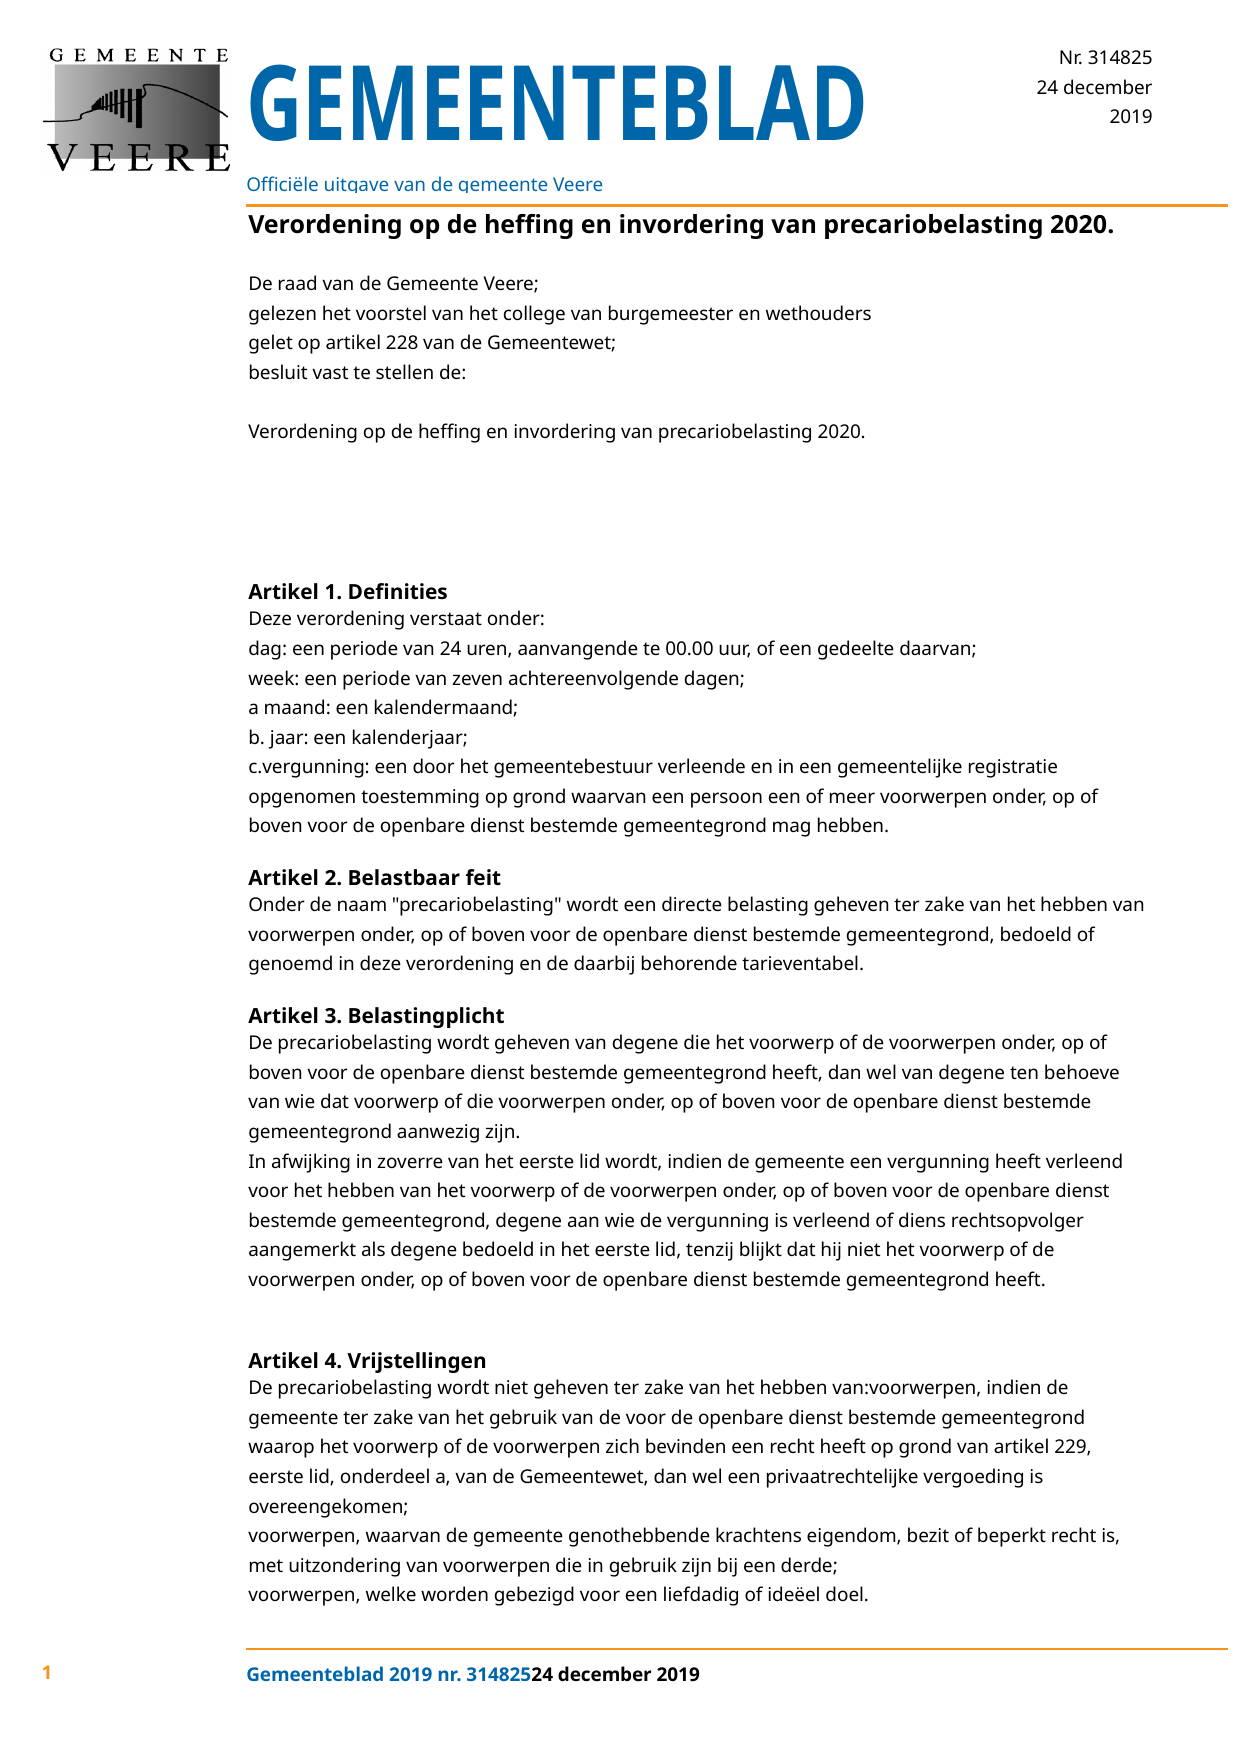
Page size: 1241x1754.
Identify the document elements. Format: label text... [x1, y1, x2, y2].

text c.vergunning: een door het gemeentebestuur verleende en in een gemeentelijke registratie opgenomen toestemming op grond waarvan een persoon een of meer voorwerpen onder, op of boven voor de openbare dienst bestemde gemeentegrond mag hebben. [248, 753, 1152, 838]
text gelet op artikel 228 van de Gemeentewet; [248, 329, 1152, 355]
text Artikel 1. Definities [248, 577, 1152, 606]
text Artikel 2. Belastbaar feit [248, 863, 1152, 891]
text voorwerpen, waarvan de gemeente genothebbende krachtens eigendom, bezit of beperkt recht is, met uitzondering van voorwerpen die in gebruik zijn bij een derde; [248, 1522, 1152, 1578]
text dag: een periode van 24 uren, aanvangende te 00.00 uur, of een gedeelte daarvan; [248, 635, 1152, 661]
text gelezen het voorstel van het college van burgemeester en wethouders [248, 300, 1152, 326]
text Onder de naam "precariobelasting" wordt een directe belasting geheven ter zake van het hebben van voorwerpen onder, op of boven voor de openbare dienst bestemde gemeentegrond, bedoeld of genoemd in deze verordening en de daarbij behorende tarieventabel. [248, 891, 1152, 976]
text De raad van de Gemeente Veere; [248, 270, 1152, 296]
text In afwijking in zoverre van het eerste lid wordt, indien de gemeente een vergunning heeft verleend voor het hebben van het voorwerp of de voorwerpen onder, op of boven voor de openbare dienst bestemde gemeentegrond, degene aan wie de vergunning is verleend of diens rechtsopvolger aangemerkt als degene bedoeld in het eerste lid, tenzij blijkt dat hij niet het voorwerp of de voorwerpen onder, op of boven voor de openbare dienst bestemde gemeentegrond heeft. [248, 1148, 1152, 1292]
text Deze verordening verstaat onder: [248, 606, 1152, 631]
text Artikel 4. Vrijstellingen [248, 1346, 1152, 1374]
text Verordening op de heffing en invordering van precariobelasting 2020. [248, 207, 1152, 241]
text Artikel 3. Belastingplicht [248, 1001, 1152, 1029]
text voorwerpen, welke worden gebezigd voor een liefdadig of ideëel doel. [248, 1582, 1152, 1607]
text besluit vast te stellen de: [248, 359, 1152, 385]
text De precariobelasting wordt niet geheven ter zake van het hebben van:voorwerpen, indien de gemeente ter zake van het gebruik van de voor de openbare dienst bestemde gemeentegrond waarop het voorwerp of de voorwerpen zich bevinden een recht heeft op grond van artikel 229, eerste lid, onderdeel a, van de Gemeentewet, dan wel een privaatrechtelijke vergoeding is overeengekomen; [248, 1374, 1152, 1519]
text week: een periode van zeven achtereenvolgende dagen; [248, 665, 1152, 690]
text a maand: een kalendermaand; [248, 694, 1152, 720]
picture [41, 47, 231, 172]
text Verordening op de heffing en invordering van precariobelasting 2020. [248, 418, 1152, 444]
text b. jaar: een kalenderjaar; [248, 724, 1152, 749]
text De precariobelasting wordt geheven van degene die het voorwerp of de voorwerpen onder, op of boven voor de openbare dienst bestemde gemeentegrond heeft, dan wel van degene ten behoeve van wie dat voorwerp of die voorwerpen onder, op of boven voor de openbare dienst bestemde gemeentegrond aanwezig zijn. [248, 1029, 1152, 1144]
